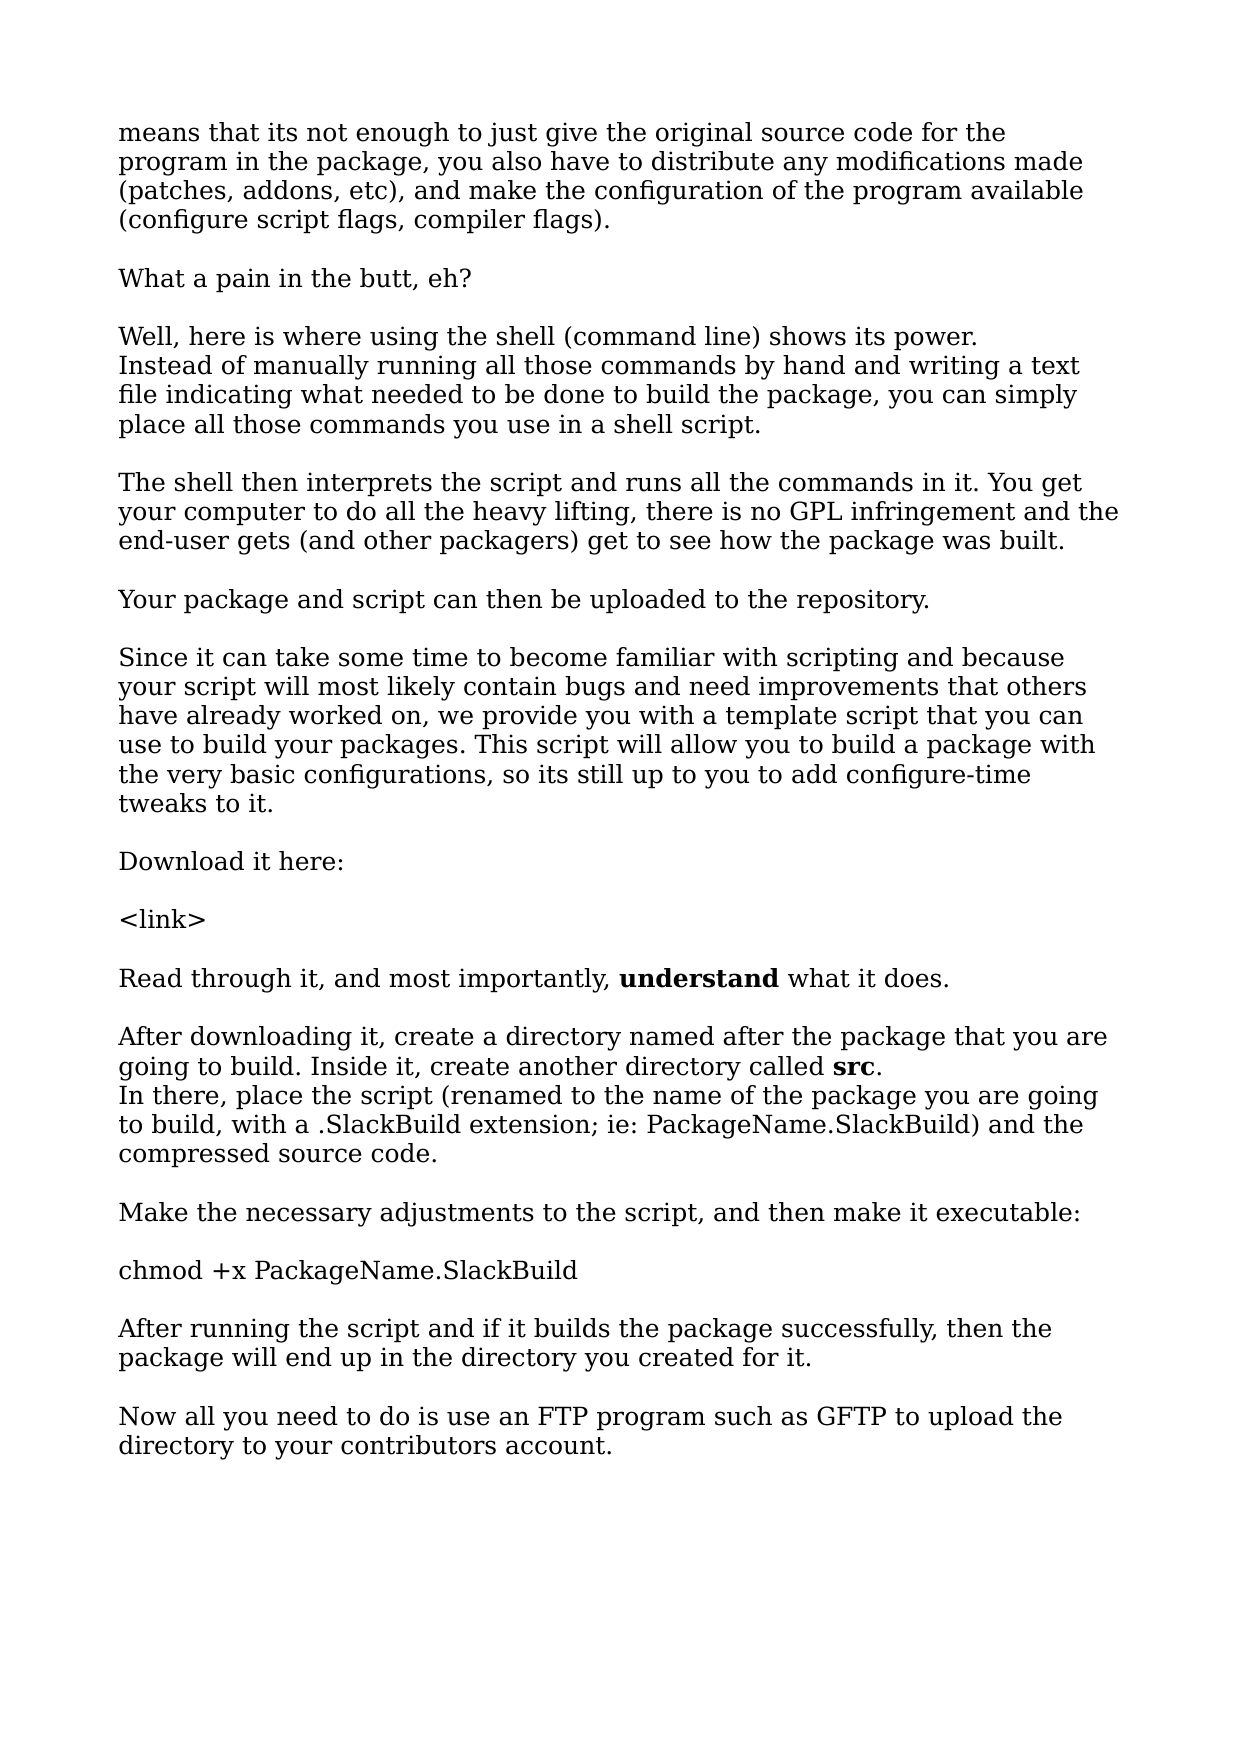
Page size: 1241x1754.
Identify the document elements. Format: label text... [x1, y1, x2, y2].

text chmod +x PackageName.SlackBuild [118, 1256, 1122, 1285]
text The shell then interprets the script and runs all the commands in it. You get your computer to do all the heavy lifting, there is no GPL infringement and the end-user gets (and other packagers) get to see how the package was built. [118, 468, 1122, 556]
text Make the necessary adjustments to the script, and then make it executable: [118, 1198, 1122, 1227]
text Your package and script can then be uploaded to the repository. [118, 585, 1122, 614]
text In there, place the script (renamed to the name of the package you are going to build, with a .SlackBuild extension; ie: PackageName.SlackBuild) and the compressed source code. [118, 1081, 1122, 1168]
text <link> [118, 906, 1122, 935]
text Instead of manually running all those commands by hand and writing a text file indicating what needed to be done to build the package, you can simply place all those commands you use in a shell script. [118, 351, 1122, 439]
text Read through it, and most importantly, understand what it does. [118, 964, 1122, 993]
text Well, here is where using the shell (command line) shows its power. [118, 322, 1122, 351]
text Since it can take some time to become familiar with scripting and because your script will most likely contain bugs and need improvements that others have already worked on, we provide you with a template script that you can use to build your packages. This script will allow you to build a package with the very basic configurations, so its still up to you to add configure-time tweaks to it. [118, 643, 1122, 818]
text What a pain in the butt, eh? [118, 264, 1122, 293]
text Now all you need to do is use an FTP program such as GFTP to upload the directory to your contributors account. [118, 1402, 1122, 1460]
text means that its not enough to just give the original source code for the program in the package, you also have to distribute any modifications made (patches, addons, etc), and make the configuration of the program available (configure script flags, compiler flags). [118, 118, 1122, 235]
text After running the script and if it builds the package successfully, then the package will end up in the directory you created for it. [118, 1314, 1122, 1373]
text After downloading it, create a directory named after the package that you are going to build. Inside it, create another directory called src. [118, 1022, 1122, 1081]
text Download it here: [118, 847, 1122, 876]
